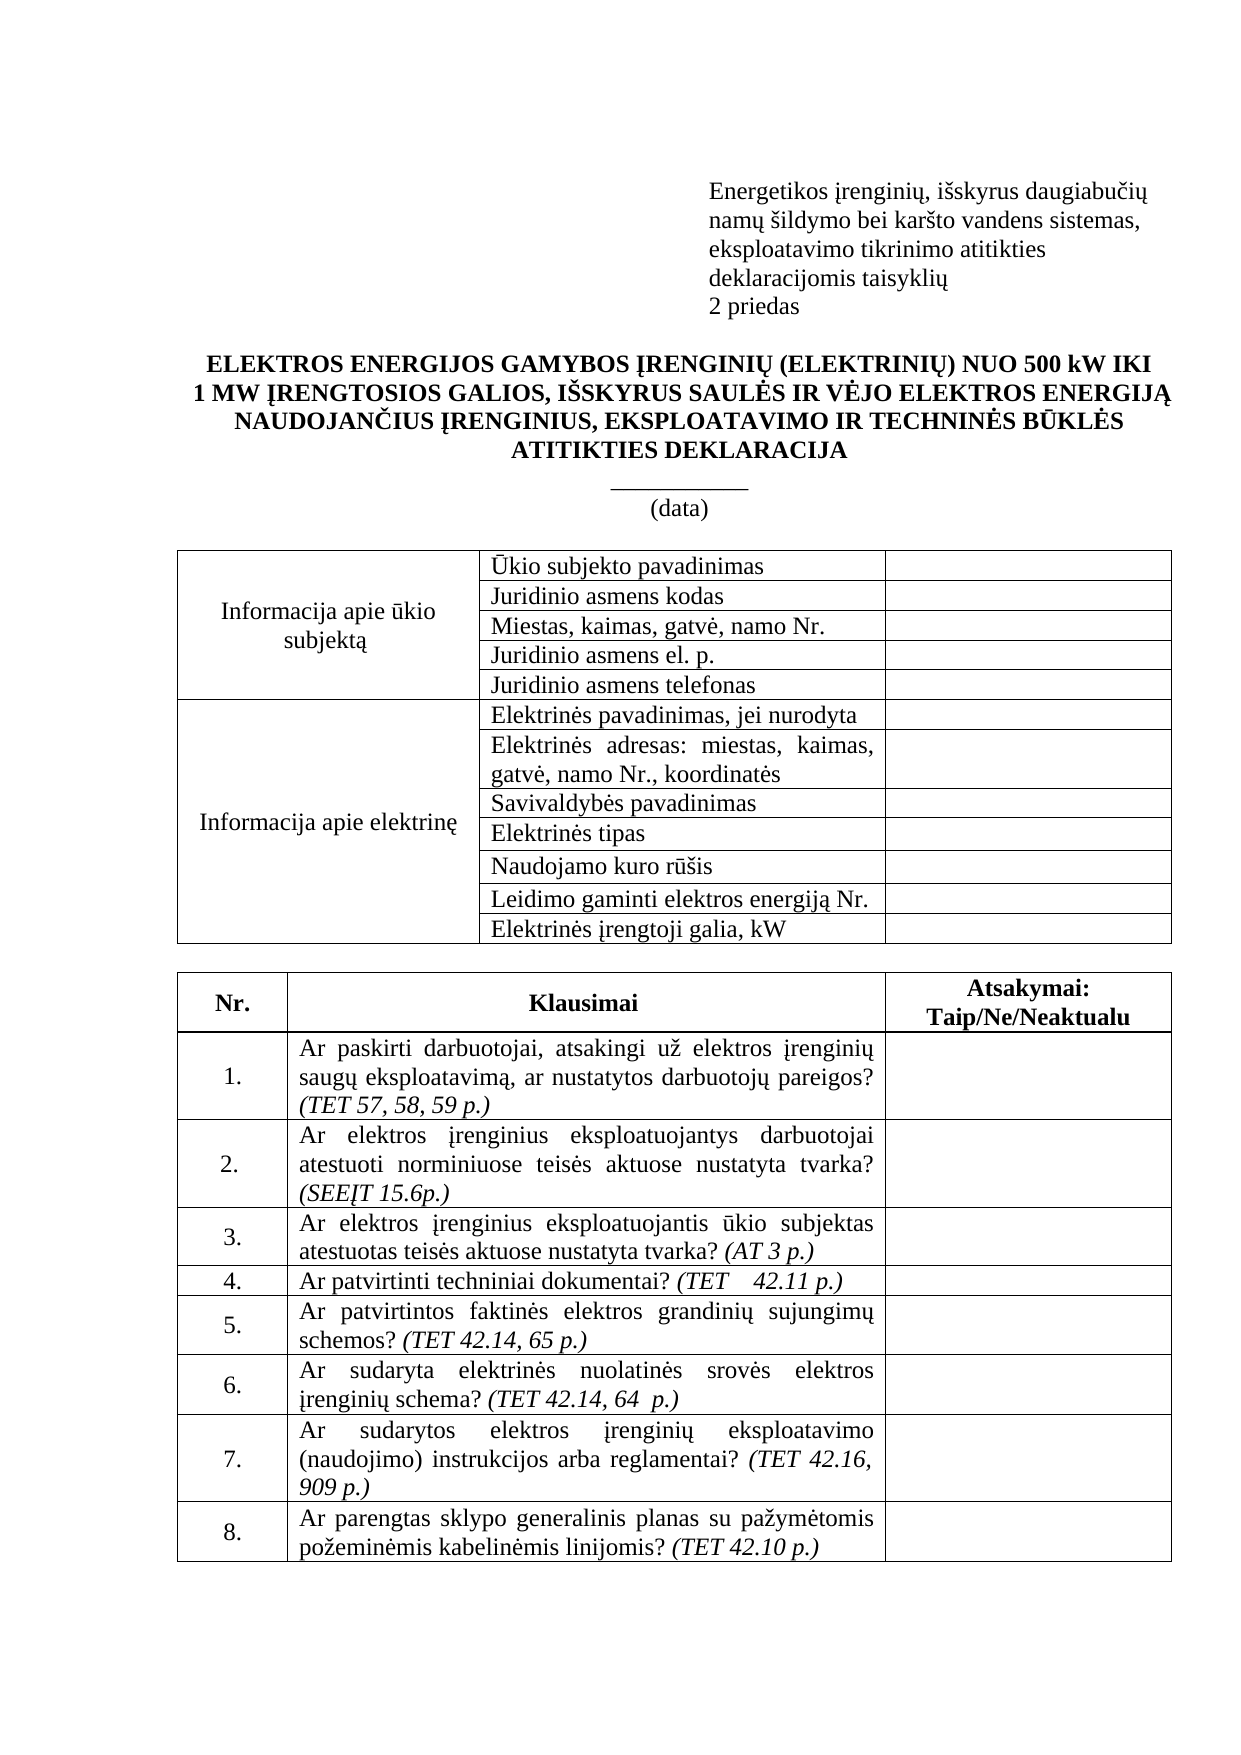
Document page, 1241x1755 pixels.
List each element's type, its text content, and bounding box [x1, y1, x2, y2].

text 2 priedas [709, 291, 1181, 320]
table_cell 3. [178, 1208, 287, 1265]
text Energetikos įrenginių, išskyrus daugiabučių [709, 176, 1181, 205]
table_header Klausimai [288, 973, 885, 1031]
text namų šildymo bei karšto vandens sistemas, [709, 205, 1181, 234]
table_header Atsakymai: Taip/Ne/Neaktualu [886, 973, 1171, 1031]
table_header Nr. [178, 973, 287, 1031]
table_cell Juridinio asmens el. p. [480, 641, 885, 669]
table_cell Savivaldybės pavadinimas [480, 789, 885, 817]
table_cell 6. [178, 1355, 287, 1414]
table_header [886, 551, 1171, 580]
table_cell [886, 1296, 1171, 1353]
table_cell Juridinio asmens telefonas [480, 670, 885, 699]
text ELEKTROS ENERGIJOS GAMYBOS ĮRENGINIŲ (ELEKTRINIŲ) NUO 500 kW IKI [177, 349, 1181, 378]
table_cell [886, 1415, 1171, 1501]
table_cell [886, 670, 1171, 699]
table_cell [886, 1266, 1171, 1295]
table_cell [886, 884, 1171, 913]
table_cell Ar patvirtintos faktinės elektros grandinių sujungimų schemos? (TET 42.14, 65 p.) [288, 1296, 885, 1353]
table_cell Ar sudaryta elektrinės nuolatinės srovės elektros įrenginių schema? (TET 42.14, 64 p.) [288, 1355, 885, 1414]
table_header Informacija apie ūkio subjektą [178, 551, 479, 699]
table_cell Leidimo gaminti elektros energiją Nr. [480, 884, 885, 913]
table_cell [886, 611, 1171, 639]
table_cell 5. [178, 1296, 287, 1353]
table_cell Ar elektros įrenginius eksploatuojantys darbuotojai atestuoti norminiuose teisės aktuose nustatyta tvarka? (SEEĮT 15.6p.) [288, 1120, 885, 1207]
table_cell [886, 1355, 1171, 1414]
table_cell Miestas, kaimas, gatvė, namo Nr. [480, 611, 885, 639]
table_cell [886, 730, 1171, 787]
table_cell Ar patvirtinti techniniai dokumentai? (TET 42.11 p.) [288, 1266, 885, 1295]
table_cell [886, 1033, 1171, 1119]
table_cell Elektrinės adresas: miestas, kaimas, gatvė, namo Nr., koordinatės [480, 730, 885, 787]
table_cell [886, 581, 1171, 610]
table_cell [886, 700, 1171, 729]
text eksploatavimo tikrinimo atitikties [709, 234, 1181, 263]
table_cell Elektrinės pavadinimas, jei nurodyta [480, 700, 885, 729]
table_header Ūkio subjekto pavadinimas [480, 551, 885, 580]
table_cell Juridinio asmens kodas [480, 581, 885, 610]
table_cell [886, 1208, 1171, 1265]
table_cell Ar paskirti darbuotojai, atsakingi už elektros įrenginių saugų eksploatavimą, ar nustatytos darbuotojų pareigos? (TET 57, 58, 59 p.) [288, 1033, 885, 1119]
table_cell Ar elektros įrenginius eksploatuojantis ūkio subjektas atestuotas teisės aktuose nustatyta tvarka? (AT 3 p.) [288, 1208, 885, 1265]
table_cell [886, 851, 1171, 883]
table_cell 8. [178, 1502, 287, 1561]
table_cell [886, 914, 1171, 942]
text deklaracijomis taisyklių [709, 263, 1181, 291]
table_cell Naudojamo kuro rūšis [480, 851, 885, 883]
text ___________ [177, 464, 1181, 493]
table_cell Elektrinės tipas [480, 818, 885, 850]
table_cell 1. [178, 1033, 287, 1119]
table_cell [886, 789, 1171, 817]
table_cell Ar parengtas sklypo generalinis planas su pažymėtomis požeminėmis kabelinėmis linijomis? (TET 42.10 p.) [288, 1502, 885, 1561]
table_cell Ar sudarytos elektros įrenginių eksploatavimo (naudojimo) instrukcijos arba reglamentai? (TET 42.16, 909 p.) [288, 1415, 885, 1501]
table_cell [886, 641, 1171, 669]
text 1 MW ĮRENGTOSIOS GALIOS, IŠSKYRUS SAULĖS IR VĖJO ELEKTROS ENERGIJĄ NAUDOJANČIUS ĮRENGINIUS, EKSPLOATAVIMO IR TECHNINĖS BŪKLĖS ATITIKTIES DEKLARACIJA [177, 378, 1181, 464]
table_cell Elektrinės įrengtoji galia, kW [480, 914, 885, 942]
table_cell Informacija apie elektrinę [178, 700, 479, 942]
table_cell [886, 1120, 1171, 1207]
table_cell 4. [178, 1266, 287, 1295]
text (data) [177, 493, 1181, 521]
table_cell [886, 818, 1171, 850]
table_cell 7. [178, 1415, 287, 1501]
table_cell [886, 1502, 1171, 1561]
table_cell 2. [178, 1120, 287, 1207]
